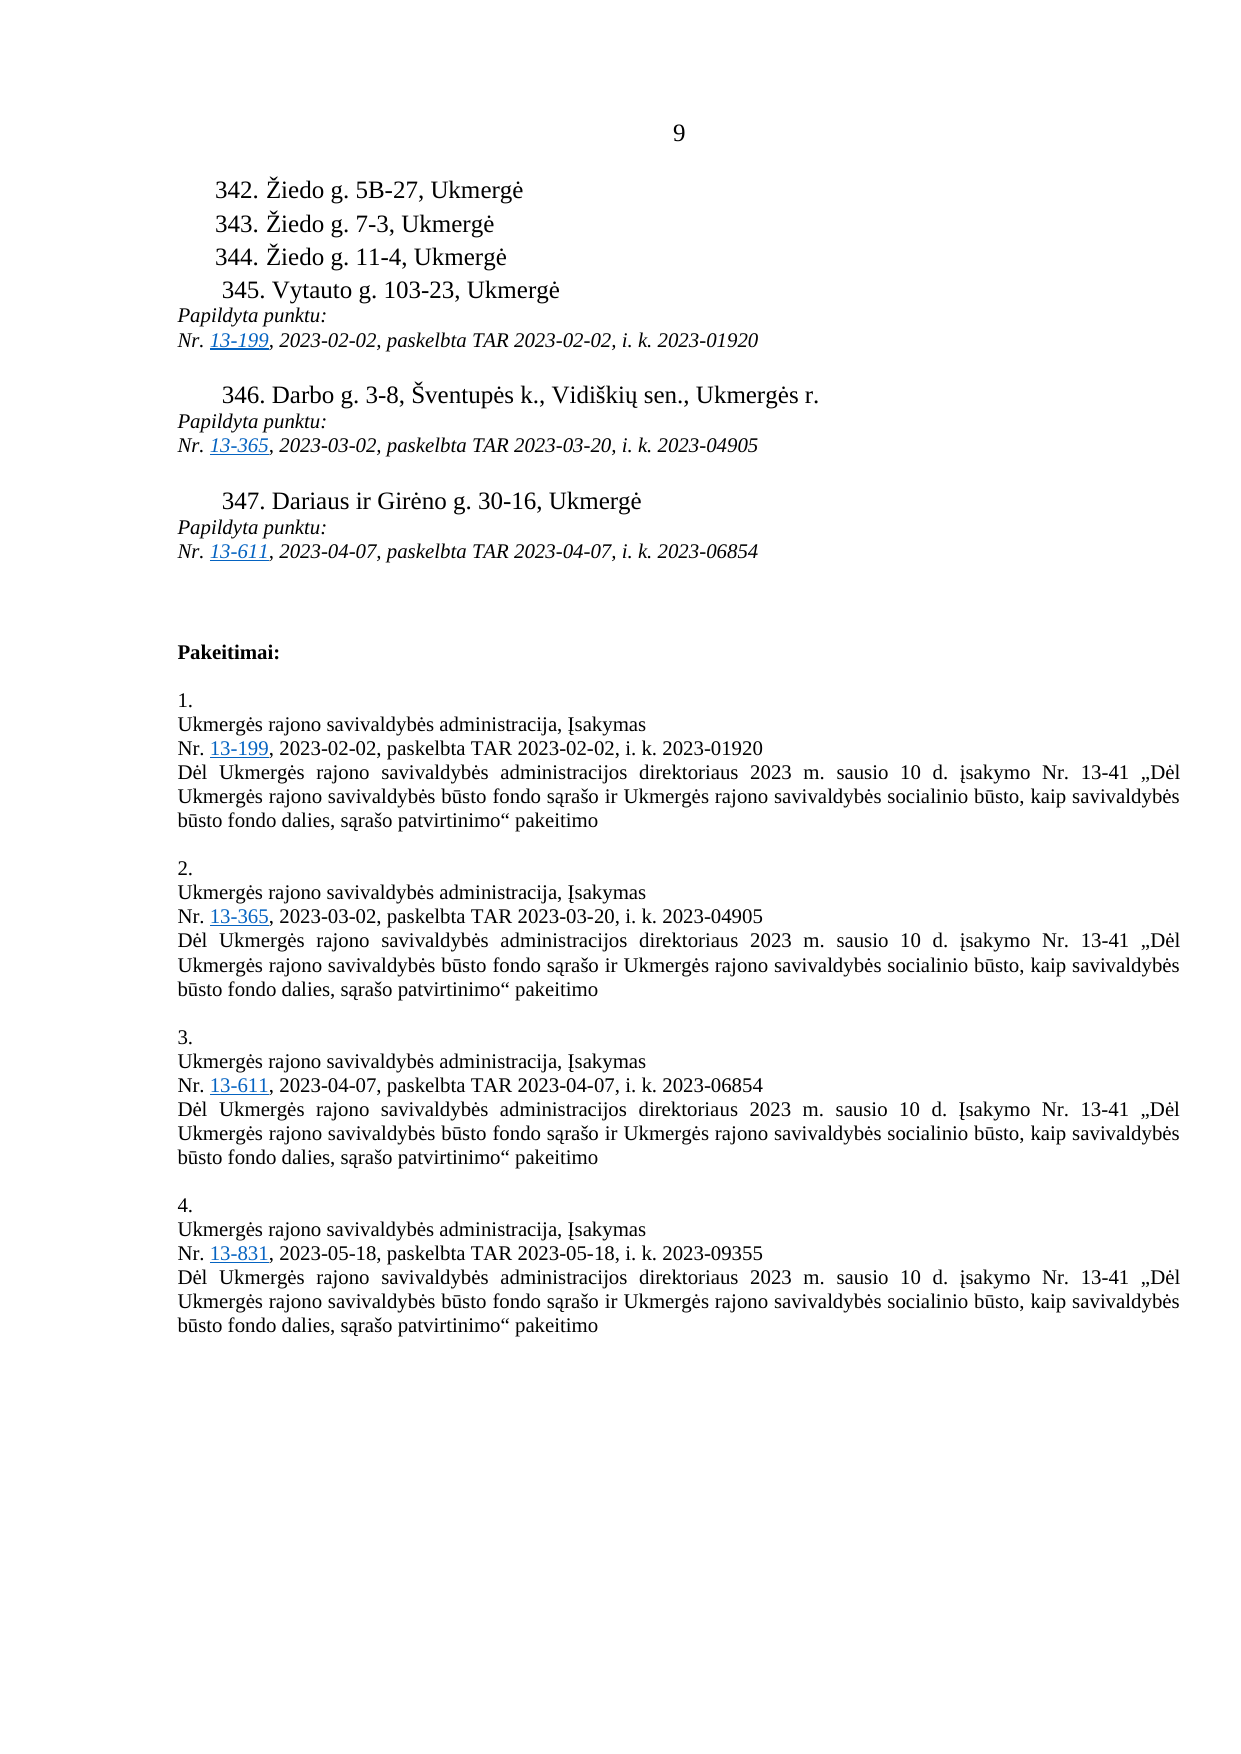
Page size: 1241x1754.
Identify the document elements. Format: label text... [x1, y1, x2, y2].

text Ukmergės rajono savivaldybės administracija, Įsakymas [177, 1049, 1181, 1073]
text Dėl Ukmergės rajono savivaldybės administracijos direktoriaus 2023 m. sausio 10 d. įsakymo Nr. 13-41 „Dėl Ukmergės rajono savivaldybės būsto fondo sąrašo ir Ukmergės rajono savivaldybės socialinio būsto, kaip savivaldybės būsto fondo dalies, sąrašo patvirtinimo“ pakeitimo [177, 760, 1181, 832]
text Nr. 13-199, 2023-02-02, paskelbta TAR 2023-02-02, i. k. 2023-01920 [177, 327, 1181, 352]
text Nr. 13-365, 2023-03-02, paskelbta TAR 2023-03-20, i. k. 2023-04905 [177, 904, 1181, 928]
text Papildyta punktu: [177, 303, 1181, 327]
text Papildyta punktu: [177, 409, 1181, 433]
text Dėl Ukmergės rajono savivaldybės administracijos direktoriaus 2023 m. sausio 10 d. įsakymo Nr. 13-41 „Dėl Ukmergės rajono savivaldybės būsto fondo sąrašo ir Ukmergės rajono savivaldybės socialinio būsto, kaip savivaldybės būsto fondo dalies, sąrašo patvirtinimo“ pakeitimo [177, 1265, 1181, 1337]
text 345. Vytauto g. 103-23, Ukmergė [222, 275, 1181, 303]
text Nr. 13-611, 2023-04-07, paskelbta TAR 2023-04-07, i. k. 2023-06854 [177, 539, 1181, 563]
text 342. Žiedo g. 5B-27, Ukmergė [215, 176, 1181, 204]
text 343. Žiedo g. 7-3, Ukmergė [215, 209, 1181, 237]
text Ukmergės rajono savivaldybės administracija, Įsakymas [177, 712, 1181, 736]
text Dėl Ukmergės rajono savivaldybės administracijos direktoriaus 2023 m. sausio 10 d. Įsakymo Nr. 13-41 „Dėl Ukmergės rajono savivaldybės būsto fondo sąrašo ir Ukmergės rajono savivaldybės socialinio būsto, kaip savivaldybės būsto fondo dalies, sąrašo patvirtinimo“ pakeitimo [177, 1097, 1181, 1169]
text Pakeitimai: [177, 640, 1181, 664]
text Nr. 13-831, 2023-05-18, paskelbta TAR 2023-05-18, i. k. 2023-09355 [177, 1241, 1181, 1265]
text 1. [177, 688, 1181, 712]
text 344. Žiedo g. 11-4, Ukmergė [215, 242, 1181, 270]
text Dėl Ukmergės rajono savivaldybės administracijos direktoriaus 2023 m. sausio 10 d. įsakymo Nr. 13-41 „Dėl Ukmergės rajono savivaldybės būsto fondo sąrašo ir Ukmergės rajono savivaldybės socialinio būsto, kaip savivaldybės būsto fondo dalies, sąrašo patvirtinimo“ pakeitimo [177, 928, 1181, 1001]
text Nr. 13-365, 2023-03-02, paskelbta TAR 2023-03-20, i. k. 2023-04905 [177, 433, 1181, 457]
text Ukmergės rajono savivaldybės administracija, Įsakymas [177, 1217, 1181, 1241]
text Nr. 13-611, 2023-04-07, paskelbta TAR 2023-04-07, i. k. 2023-06854 [177, 1073, 1181, 1097]
text 4. [177, 1193, 1181, 1217]
text 346. Darbo g. 3-8, Šventupės k., Vidiškių sen., Ukmergės r. [177, 380, 1181, 409]
text 2. [177, 856, 1181, 880]
text 347. Dariaus ir Girėno g. 30-16, Ukmergė [177, 486, 1181, 515]
text Ukmergės rajono savivaldybės administracija, Įsakymas [177, 880, 1181, 904]
text Papildyta punktu: [177, 515, 1181, 539]
text Nr. 13-199, 2023-02-02, paskelbta TAR 2023-02-02, i. k. 2023-01920 [177, 736, 1181, 760]
text 3. [177, 1025, 1181, 1049]
